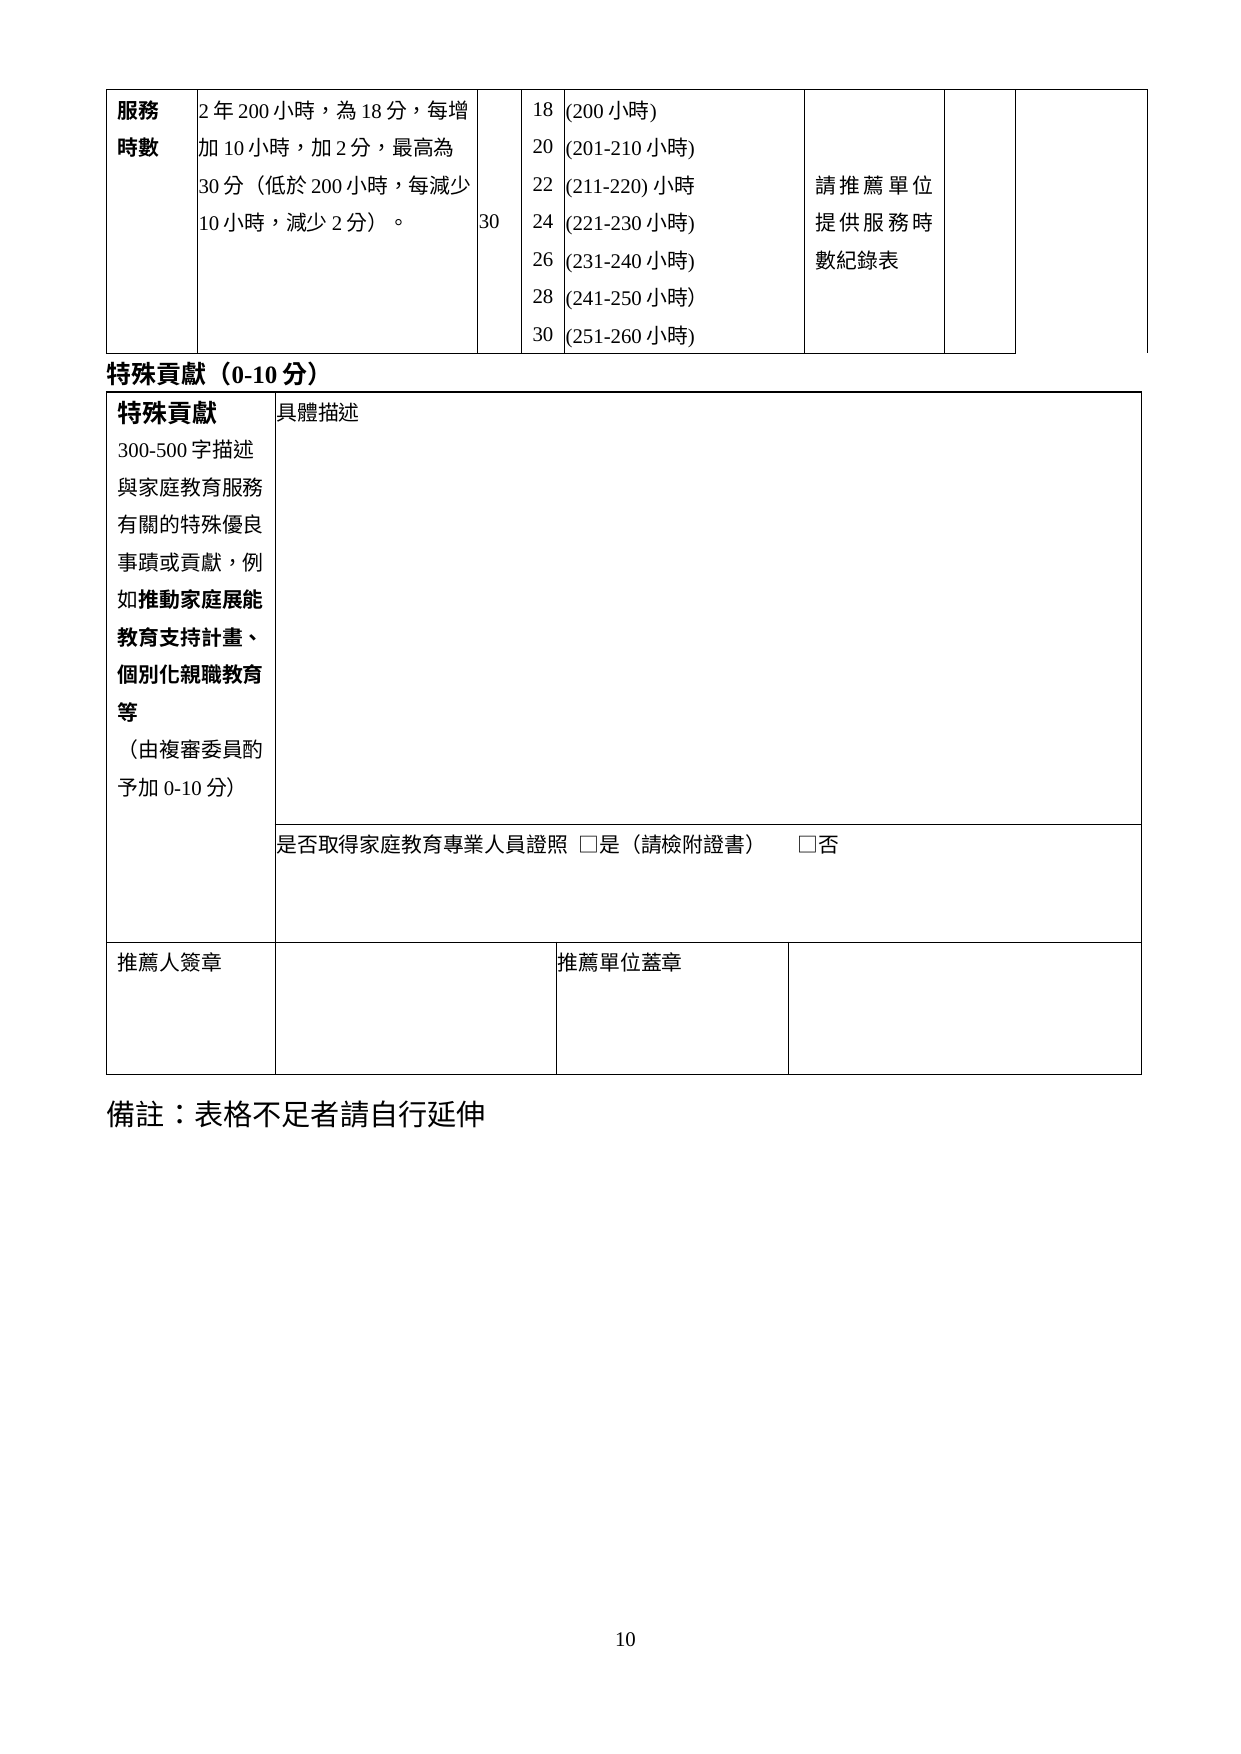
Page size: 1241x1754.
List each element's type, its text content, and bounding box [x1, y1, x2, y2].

table_cell 2年200小時，為18分，每增加10小時，加2分，最高為30分（低於200小時，每減少10小時，減少2分）。 [198, 90, 477, 353]
table_cell 18 20 22 24 26 28 30 [522, 90, 564, 353]
table_header 具體描述 [276, 393, 1141, 823]
table_cell 推薦人簽章 [107, 943, 275, 1074]
table_cell [789, 943, 1141, 1074]
table_cell (200小時) (201-210小時) (211-220) 小時 (221-230小時) (231-240小時) (241-250小時） (251-260小時) [565, 90, 804, 353]
table_cell 30 [478, 90, 521, 353]
text 特殊貢獻（0-10分） [106, 354, 1144, 391]
table_cell [945, 90, 1015, 353]
table_cell 是否取得家庭教育專業人員證照 □是（請檢附證書） □否 [276, 825, 1141, 942]
table_cell 推薦單位蓋章 [557, 943, 788, 1074]
table_header 特殊貢獻 300-500字描述與家庭教育服務有關的特殊優良事蹟或貢獻，例如推動家庭展能教育支持計畫、個別化親職教育等 （由複審委員酌予加0-10分） [107, 393, 275, 942]
table_cell [276, 943, 556, 1074]
text 備註：表格不足者請自行延伸 [106, 1075, 1144, 1150]
table_cell [1016, 90, 1147, 353]
table_cell 請推薦單位提供服務時數紀錄表 [805, 90, 944, 353]
table_cell 服務 時數 [107, 90, 197, 353]
